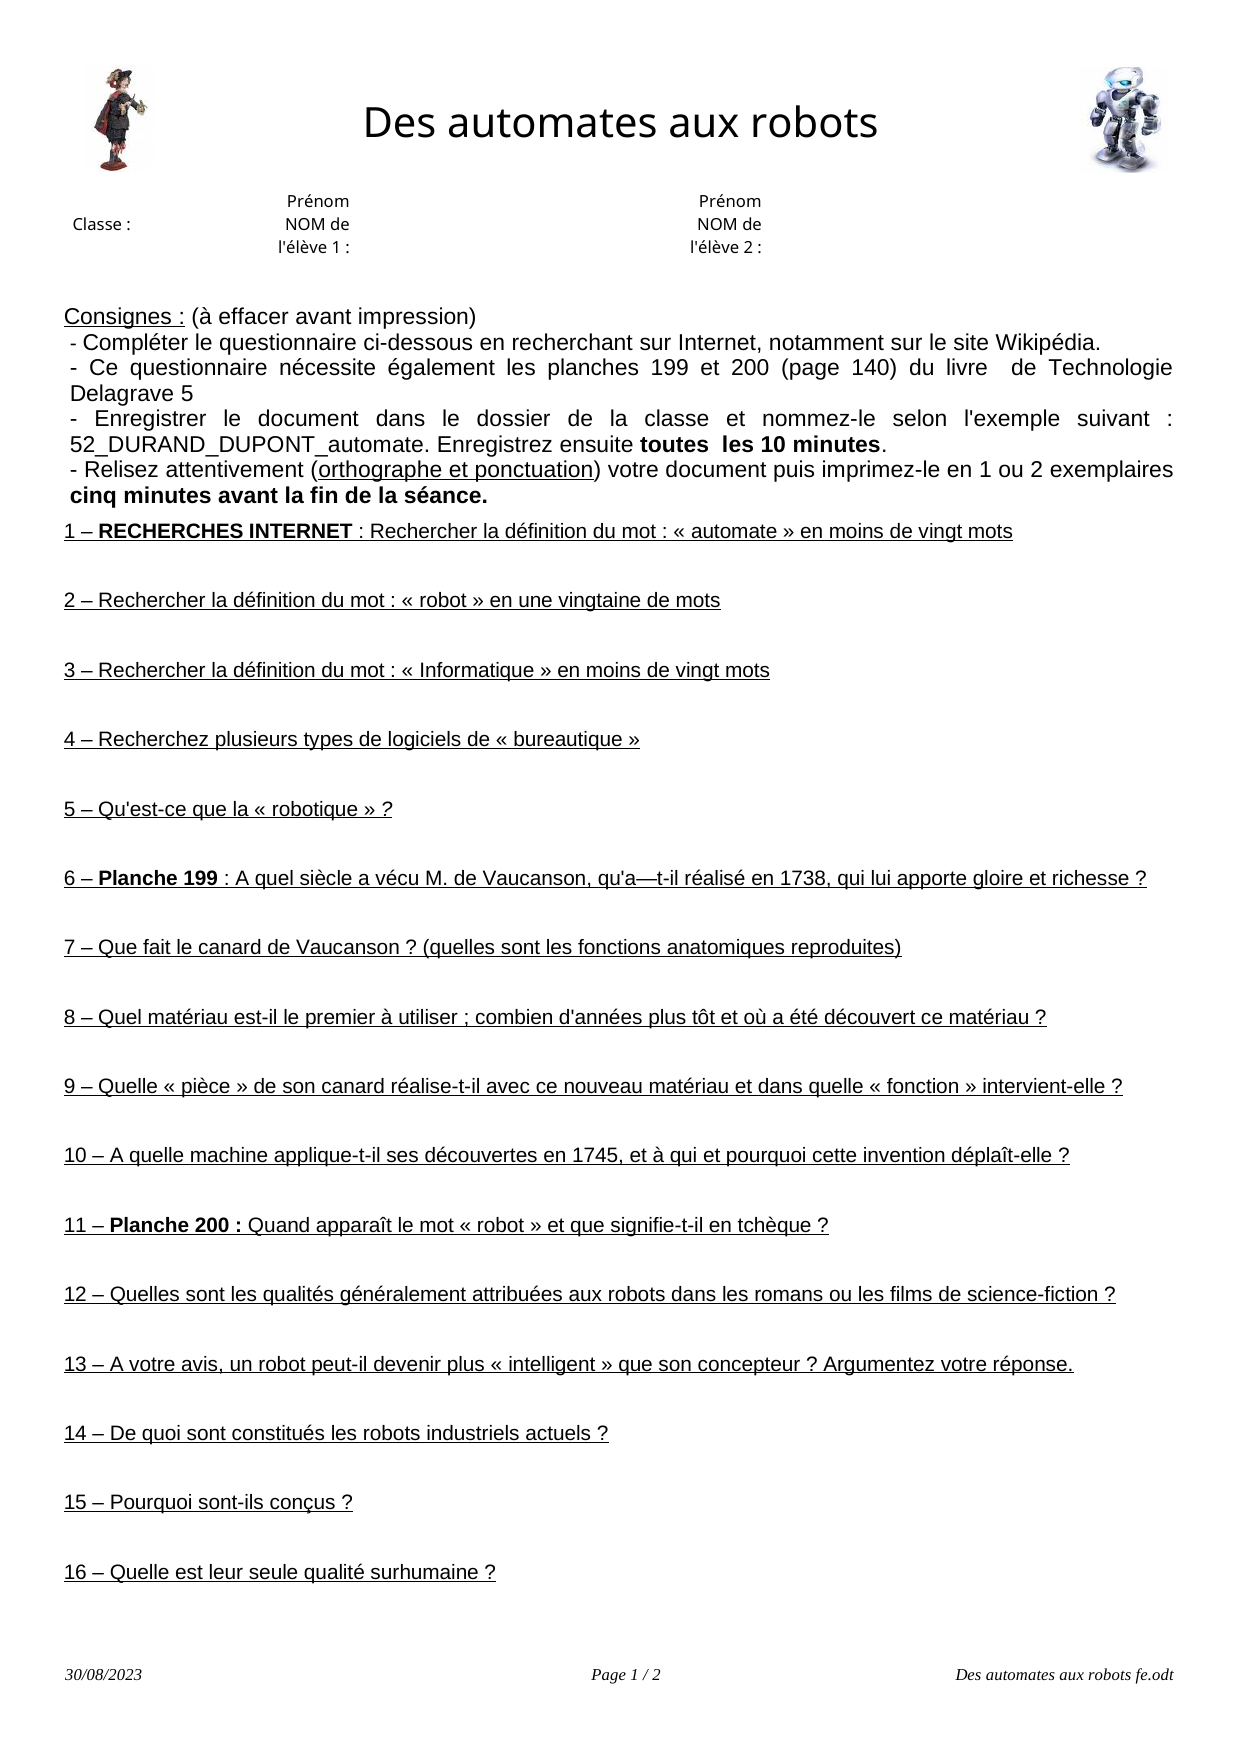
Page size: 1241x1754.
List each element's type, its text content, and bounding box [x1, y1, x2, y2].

table_cell 10 – A quelle machine applique-t-il ses découvertes en 1745, et à qui et pourquoi cette invention déplaît-elle ? [58, 1138, 1180, 1173]
table_cell 8 – Quel matériau est-il le premier à utiliser ; combien d'années plus tôt et où a été découvert ce matériau ? [58, 1000, 1180, 1034]
picture [1079, 67, 1170, 173]
table_cell [58, 688, 1180, 722]
table_cell 11 – Planche 200 : Quand apparaît le mot « robot » et que signifie-t-il en tchèque ? [58, 1208, 1180, 1242]
table_cell 14 – De quoi sont constitués les robots industriels actuels ? [58, 1416, 1180, 1451]
table_cell 13 – A votre avis, un robot peut-il devenir plus « intelligent » que son concepteur ? Argumentez votre réponse. [58, 1346, 1180, 1381]
table_cell 16 – Quelle est leur seule qualité surhumaine ? [58, 1555, 1180, 1589]
picture [84, 65, 155, 172]
table_header Consignes : (à effacer avant impression) - Compléter le questionnaire ci-dessous en recherchant sur Internet, notamment sur le site Wikipédia. - Ce questionnaire nécessite également les planches 199 et 200 (page 140) du livre de Technologie Delagrave 5 - Enregistrer le document dans le dossier de la classe et nommez-le selon l'exemple suivant : 52_DURAND_DUPONT_automate. Enregistrez ensuite toutes les 10 minutes. - Relisez attentivement (orthographe et ponctuation) votre document puis imprimez-le en 1 ou 2 exemplaires cinq minutes avant la fin de la séance. [58, 298, 1180, 514]
table_cell [58, 1381, 1180, 1416]
table_cell 12 – Quelles sont les qualités généralement attribuées aux robots dans les romans ou les films de science-fiction ? [58, 1277, 1180, 1312]
table_cell 7 – Que fait le canard de Vaucanson ? (quelles sont les fonctions anatomiques reproduites) [58, 930, 1180, 965]
table_cell [58, 1243, 1180, 1277]
table_cell [58, 826, 1180, 861]
table_cell [58, 1520, 1180, 1554]
table_cell [58, 757, 1180, 791]
table_cell 15 – Pourquoi sont-ils conçus ? [58, 1485, 1180, 1520]
table_cell 3 – Rechercher la définition du mot : « Informatique » en moins de vingt mots [58, 653, 1180, 687]
table_cell [58, 896, 1180, 930]
table_cell 9 – Quelle « pièce » de son canard réalise-t-il avec ce nouveau matériau et dans quelle « fonction » intervient-elle ? [58, 1069, 1180, 1104]
table_cell [58, 965, 1180, 999]
table_cell 4 – Recherchez plusieurs types de logiciels de « bureautique » [58, 722, 1180, 757]
table_cell 6 – Planche 199 : A quel siècle a vécu M. de Vaucanson, qu'a—t-il réalisé en 1738, qui lui apporte gloire et richesse ? [58, 861, 1180, 896]
table_cell [58, 1173, 1180, 1208]
table_cell [58, 549, 1180, 583]
table_cell [58, 1034, 1180, 1069]
table_cell [58, 618, 1180, 653]
table_cell [58, 1104, 1180, 1138]
table_cell 5 – Qu'est-ce que la « robotique » ? [58, 791, 1180, 826]
table_cell [58, 1312, 1180, 1346]
table_cell [58, 1451, 1180, 1485]
table_cell 1 – RECHERCHES INTERNET : Rechercher la définition du mot : « automate » en moins de vingt mots [58, 514, 1180, 549]
table_cell [58, 1589, 1180, 1624]
table_cell 2 – Rechercher la définition du mot : « robot » en une vingtaine de mots [58, 583, 1180, 618]
